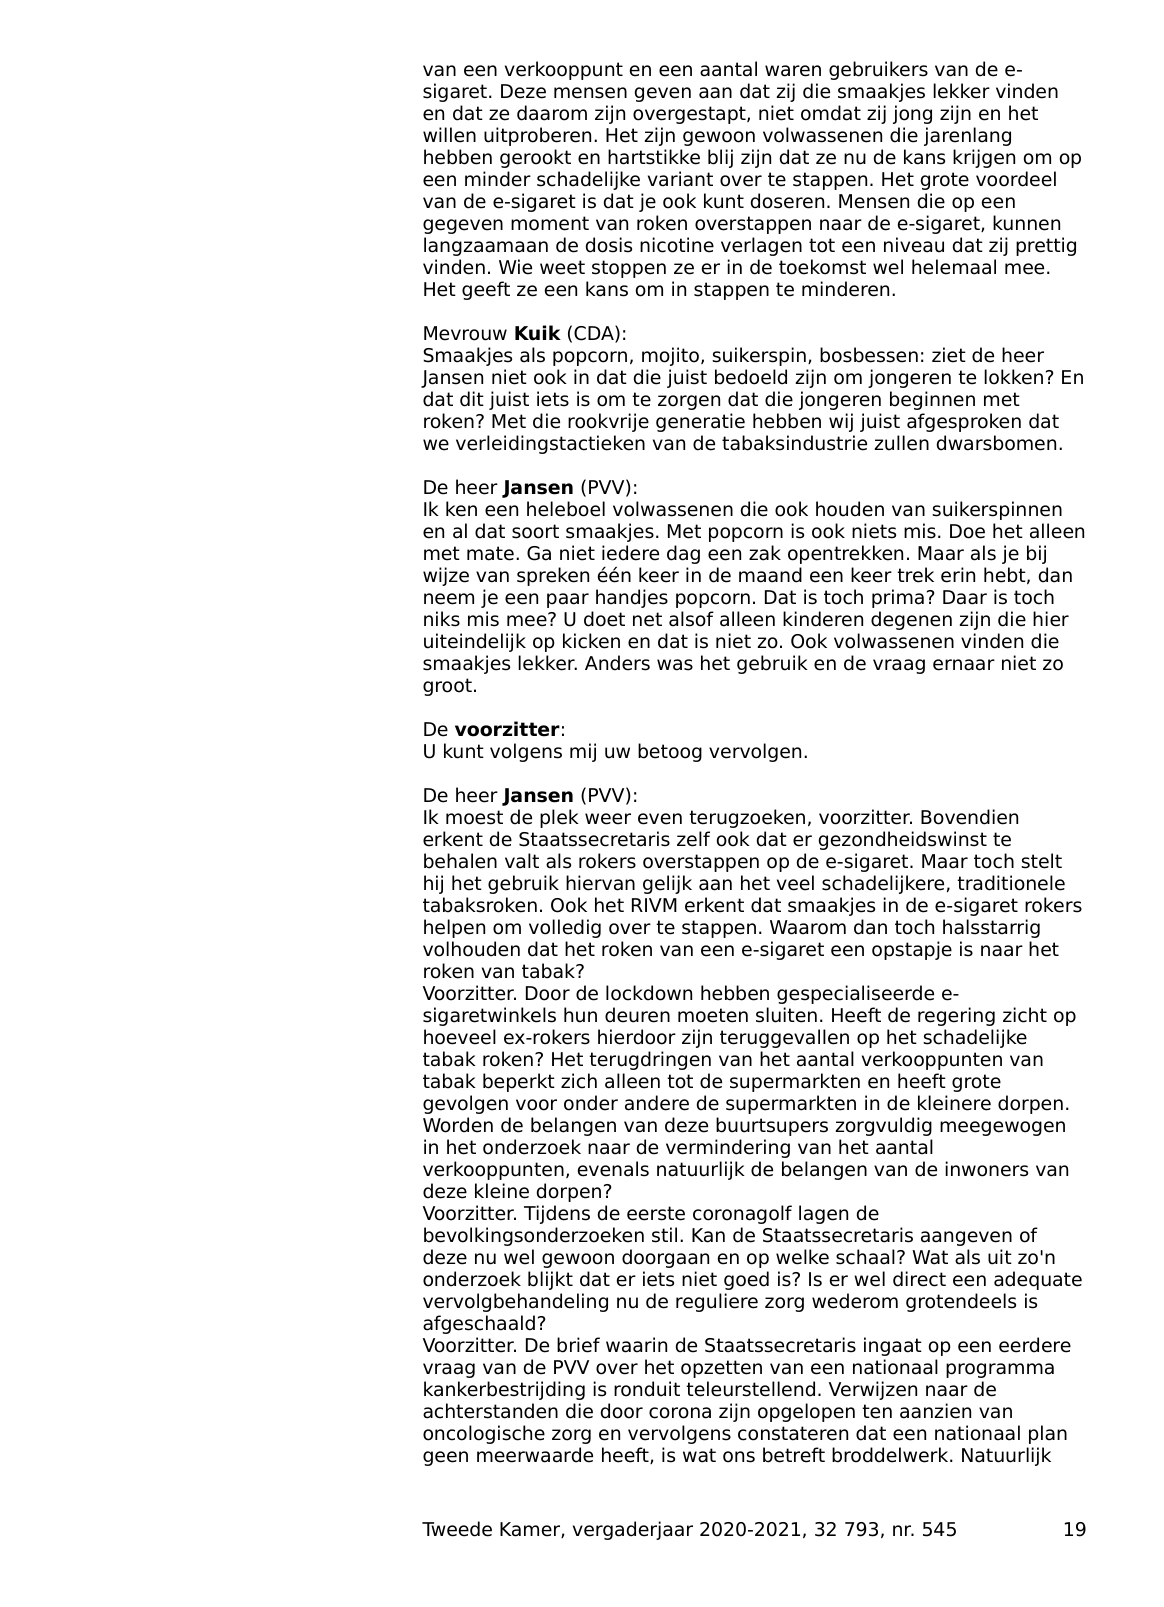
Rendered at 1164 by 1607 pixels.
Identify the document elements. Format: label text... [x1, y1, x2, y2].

text Smaakjes als popcorn, mojito, suikerspin, bosbessen: ziet de heer Jansen niet ook in dat die juist bedoeld zijn om jongeren te lokken? En dat dit juist iets is om te zorgen dat die jongeren beginnen met roken? Met die rookvrije generatie hebben wij juist afgesproken dat we verleidingstactieken van de tabaksindustrie zullen dwarsbomen. [422, 345, 1087, 455]
text De heer Jansen (PVV): [422, 477, 1087, 499]
text Mevrouw Kuik (CDA): [422, 323, 1087, 345]
text Ik ken een heleboel volwassenen die ook houden van suikerspinnen en al dat soort smaakjes. Met popcorn is ook niets mis. Doe het alleen met mate. Ga niet iedere dag een zak opentrekken. Maar als je bij wijze van spreken één keer in de maand een keer trek erin hebt, dan neem je een paar handjes popcorn. Dat is toch prima? Daar is toch niks mis mee? U doet net alsof alleen kinderen degenen zijn die hier uiteindelijk op kicken en dat is niet zo. Ook volwassenen vinden die smaakjes lekker. Anders was het gebruik en de vraag ernaar niet zo groot. [422, 499, 1087, 697]
text Voorzitter. Tijdens de eerste coronagolf lagen de bevolkingsonderzoeken stil. Kan de Staatssecretaris aangeven of deze nu wel gewoon doorgaan en op welke schaal? Wat als uit zo'n onderzoek blijkt dat er iets niet goed is? Is er wel direct een adequate vervolgbehandeling nu de reguliere zorg wederom grotendeels is afgeschaald? [422, 1203, 1087, 1335]
text U kunt volgens mij uw betoog vervolgen. [422, 741, 1087, 763]
text van een verkooppunt en een aantal waren gebruikers van de e-sigaret. Deze mensen geven aan dat zij die smaakjes lekker vinden en dat ze daarom zijn overgestapt, niet omdat zij jong zijn en het willen uitproberen. Het zijn gewoon volwassenen die jarenlang hebben gerookt en hartstikke blij zijn dat ze nu de kans krijgen om op een minder schadelijke variant over te stappen. Het grote voordeel van de e-sigaret is dat je ook kunt doseren. Mensen die op een gegeven moment van roken overstappen naar de e-sigaret, kunnen langzaamaan de dosis nicotine verlagen tot een niveau dat zij prettig vinden. Wie weet stoppen ze er in de toekomst wel helemaal mee. Het geeft ze een kans om in stappen te minderen. [422, 59, 1087, 301]
text Voorzitter. Door de lockdown hebben gespecialiseerde e-sigaretwinkels hun deuren moeten sluiten. Heeft de regering zicht op hoeveel ex-rokers hierdoor zijn teruggevallen op het schadelijke tabak roken? Het terugdringen van het aantal verkooppunten van tabak beperkt zich alleen tot de supermarkten en heeft grote gevolgen voor onder andere de supermarkten in de kleinere dorpen. Worden de belangen van deze buurtsupers zorgvuldig meegewogen in het onderzoek naar de vermindering van het aantal verkooppunten, evenals natuurlijk de belangen van de inwoners van deze kleine dorpen? [422, 983, 1087, 1203]
text De heer Jansen (PVV): [422, 785, 1087, 807]
text Voorzitter. De brief waarin de Staatssecretaris ingaat op een eerdere vraag van de PVV over het opzetten van een nationaal programma kankerbestrijding is ronduit teleurstellend. Verwijzen naar de achterstanden die door corona zijn opgelopen ten aanzien van oncologische zorg en vervolgens constateren dat een nationaal plan geen meerwaarde heeft, is wat ons betreft broddelwerk. Natuurlijk [422, 1335, 1087, 1467]
text Ik moest de plek weer even terugzoeken, voorzitter. Bovendien erkent de Staatssecretaris zelf ook dat er gezondheidswinst te behalen valt als rokers overstappen op de e-sigaret. Maar toch stelt hij het gebruik hiervan gelijk aan het veel schadelijkere, traditionele tabaksroken. Ook het RIVM erkent dat smaakjes in de e-sigaret rokers helpen om volledig over te stappen. Waarom dan toch halsstarrig volhouden dat het roken van een e-sigaret een opstapje is naar het roken van tabak? [422, 807, 1087, 983]
text De voorzitter: [422, 719, 1087, 741]
